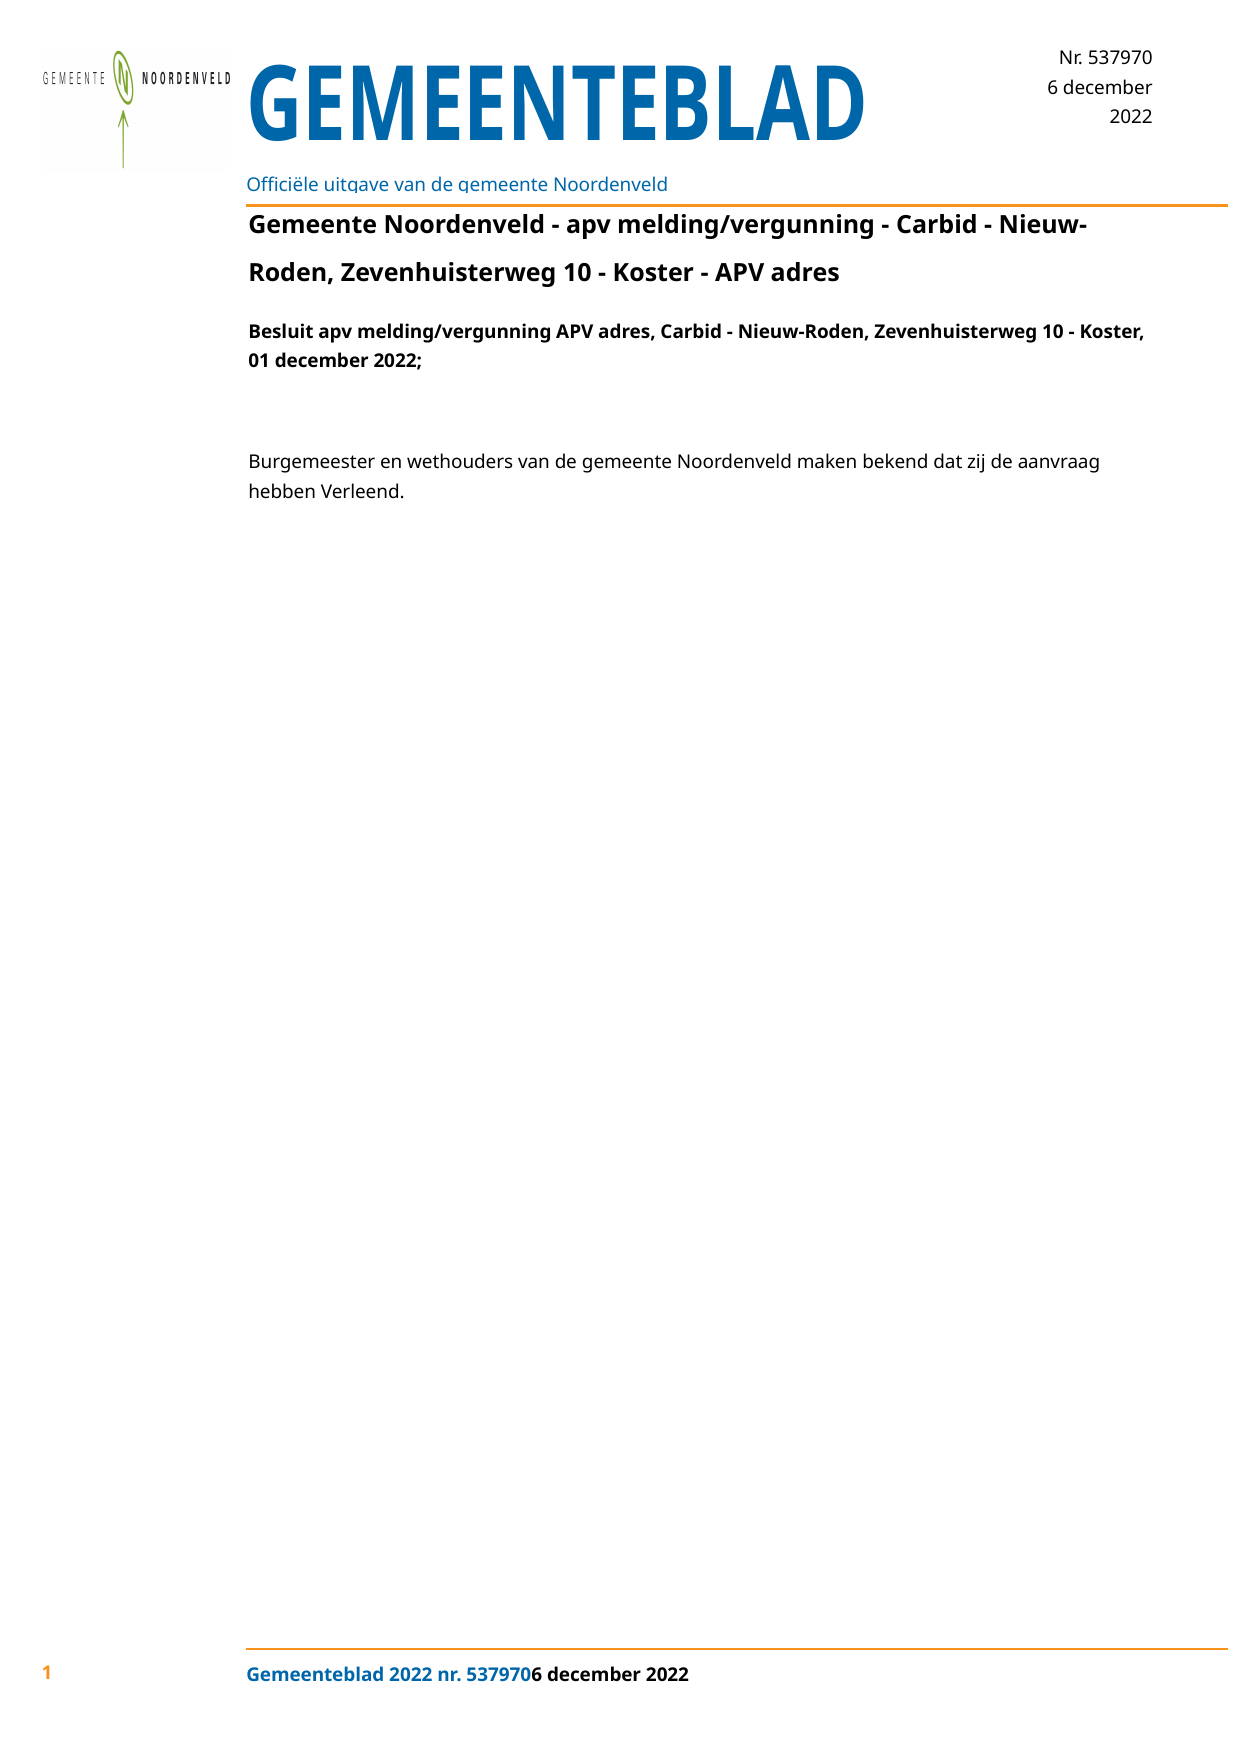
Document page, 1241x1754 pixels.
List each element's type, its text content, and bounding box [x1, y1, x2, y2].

text Gemeente Noordenveld - apv melding/vergunning - Carbid - Nieuw-Roden, Zevenhuisterweg 10 - Koster - APV adres [248, 207, 1152, 288]
picture [41, 47, 231, 172]
text Burgemeester en wethouders van de gemeente Noordenveld maken bekend dat zij de aanvraag hebben Verleend. [248, 448, 1152, 504]
text Besluit apv melding/vergunning APV adres, Carbid - Nieuw-Roden, Zevenhuisterweg 10 - Koster, 01 december 2022; [248, 318, 1152, 373]
